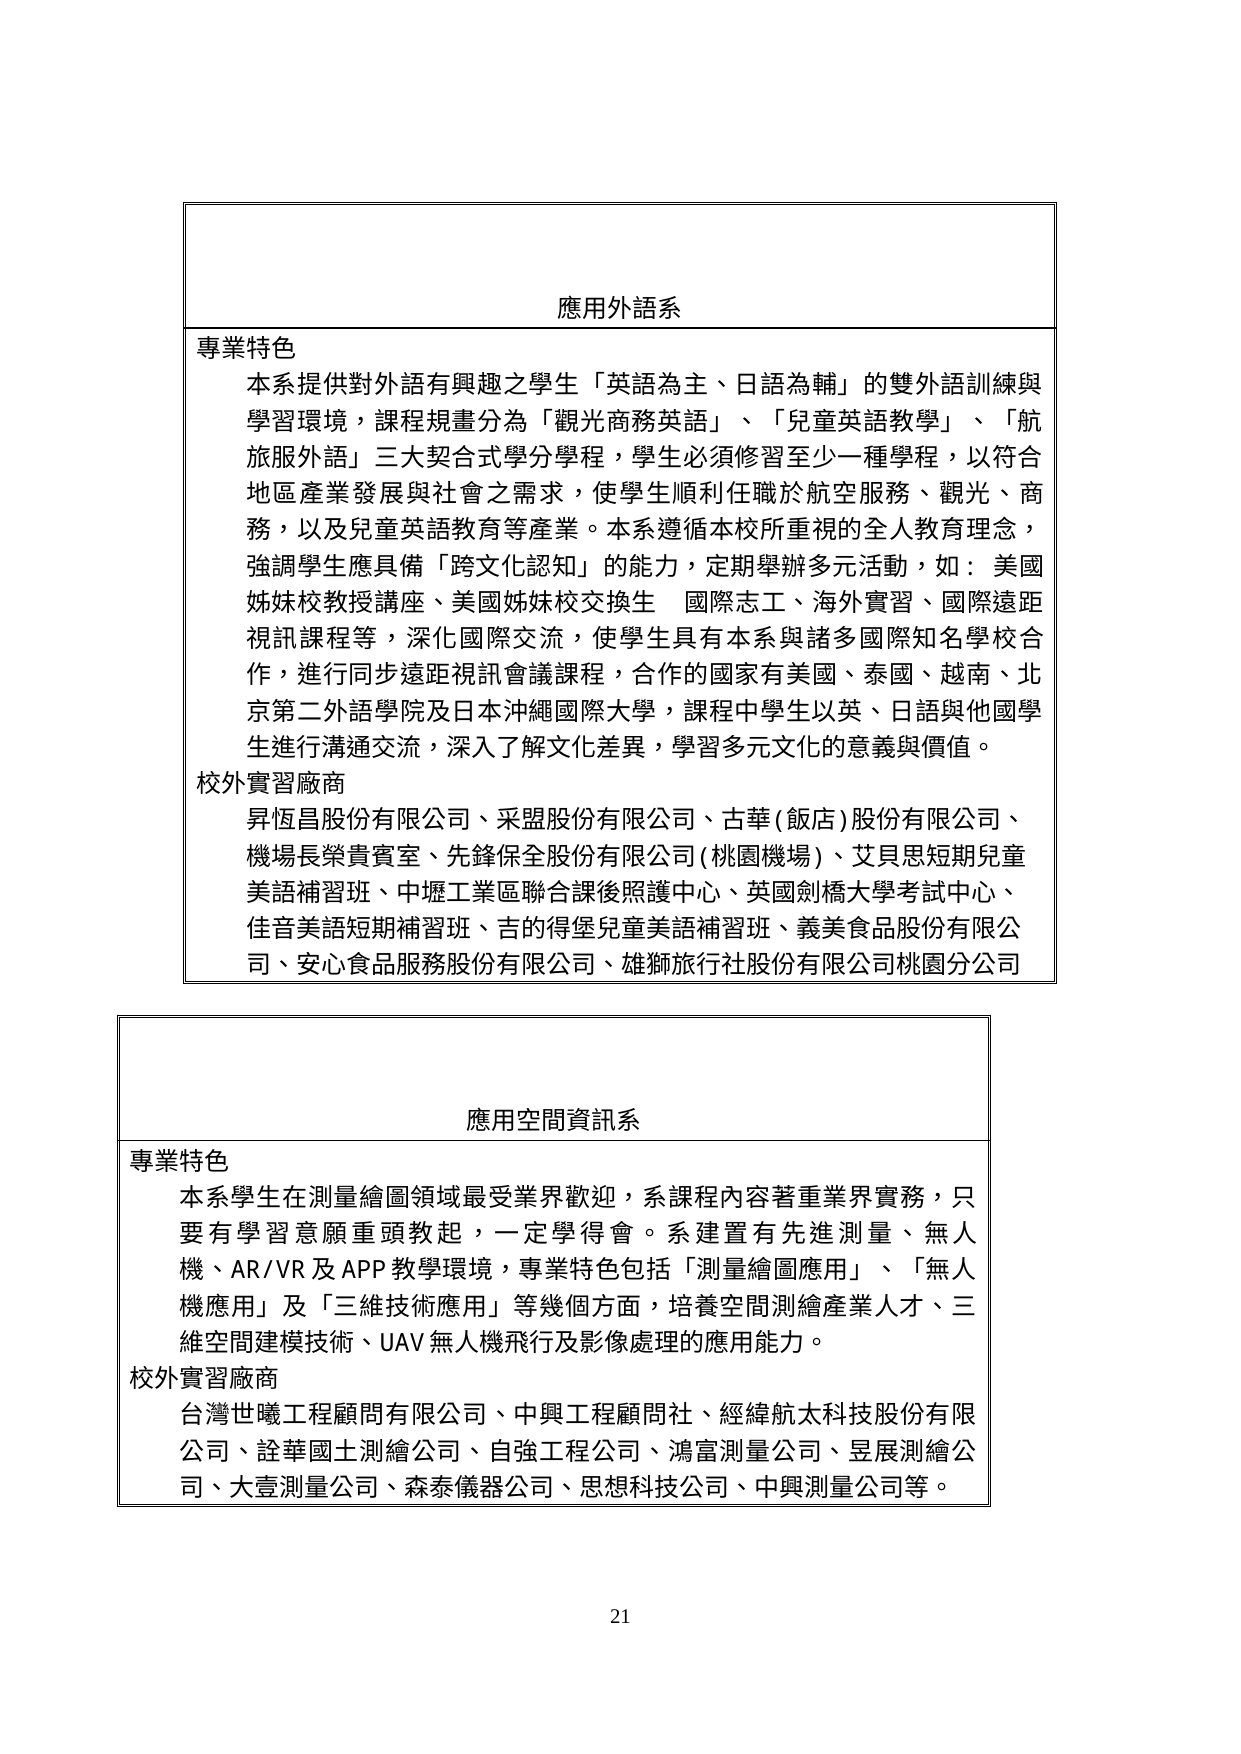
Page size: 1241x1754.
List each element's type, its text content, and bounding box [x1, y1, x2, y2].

table_cell 專業特色 本系學生在測量繪圖領域最受業界歡迎，系課程內容著重業界實務，只要有學習意願重頭教起，一定學得會。系建置有先進測量、無人機、AR/VR及APP教學環境，專業特色包括「測量繪圖應用」、「無人機應用」及「三維技術應用」等幾個方面，培養空間測繪產業人才、三維空間建模技術、UAV無人機飛行及影像處理的應用能力。 校外實習廠商 台灣世曦工程顧問有限公司、中興工程顧問社、經緯航太科技股份有限公司、詮華國土測繪公司、自強工程公司、鴻富測量公司、昱展測繪公司、大壹測量公司、森泰儀器公司、思想科技公司、中興測量公司等。 [120, 1141, 988, 1504]
table_cell 專業特色 本系提供對外語有興趣之學生「英語為主、日語為輔」的雙外語訓練與學習環境，課程規畫分為「觀光商務英語」、「兒童英語教學」、「航旅服外語」三大契合式學分學程，學生必須修習至少一種學程，以符合地區產業發展與社會之需求，使學生順利任職於航空服務、觀光、商務，以及兒童英語教育等產業。本系遵循本校所重視的全人教育理念，強調學生應具備「跨文化認知」的能力，定期舉辦多元活動，如: 美國姊妹校教授講座、美國姊妹校交換生 國際志工、海外實習、國際遠距視訊課程等，深化國際交流，使學生具有本系與諸多國際知名學校合作，進行同步遠距視訊會議課程，合作的國家有美國、泰國、越南、北京第二外語學院及日本沖繩國際大學，課程中學生以英、日語與他國學生進行溝通交流，深入了解文化差異，學習多元文化的意義與價值。 校外實習廠商 昇恆昌股份有限公司、采盟股份有限公司、古華(飯店)股份有限公司、 機場長榮貴賓室、先鋒保全股份有限公司(桃園機場)、艾貝思短期兒童 美語補習班、中壢工業區聯合課後照護中心、英國劍橋大學考試中心、 佳音美語短期補習班、吉的得堡兒童美語補習班、義美食品股份有限公 司、安心食品服務股份有限公司、雄獅旅行社股份有限公司桃園分公司 [186, 329, 1054, 981]
table_header 應用外語系 [186, 205, 1054, 327]
table_header 應用空間資訊系 [120, 1018, 988, 1139]
